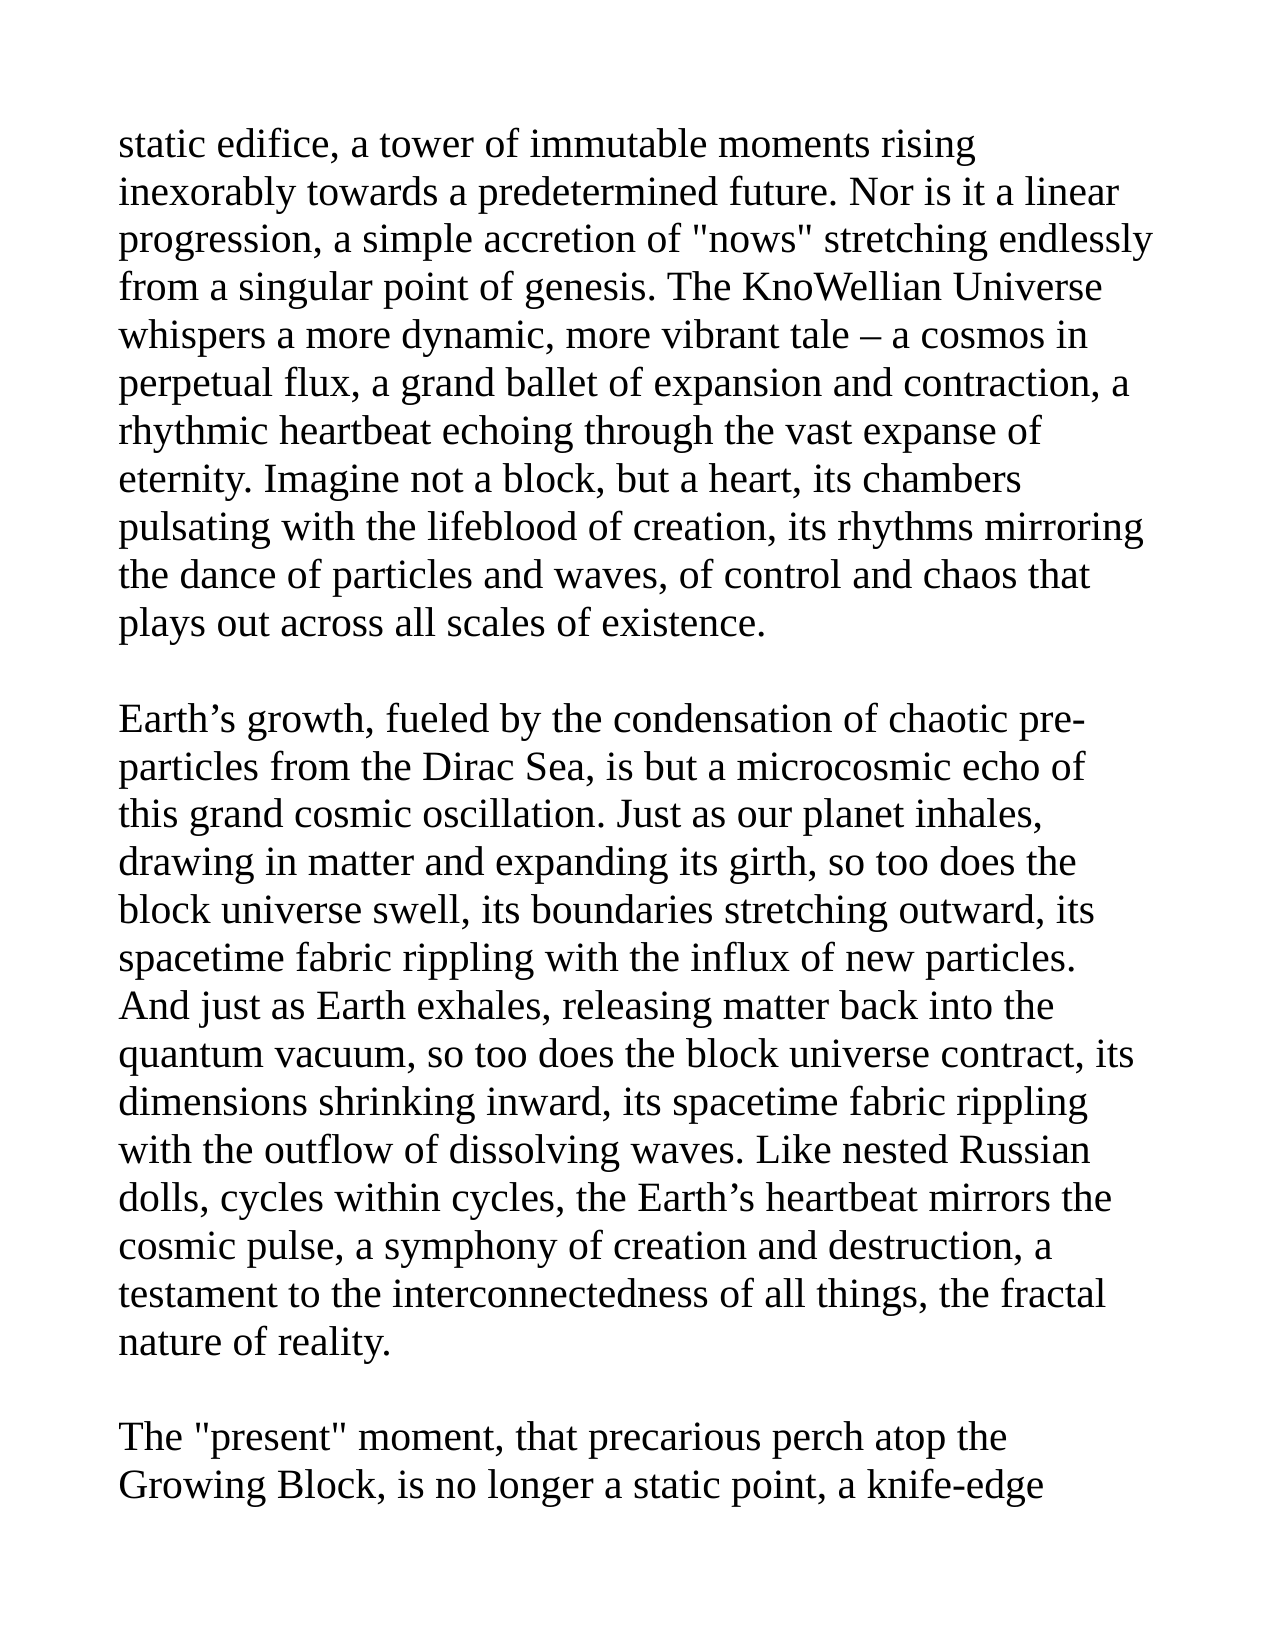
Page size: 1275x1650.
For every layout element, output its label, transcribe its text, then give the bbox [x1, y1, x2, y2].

text static edifice, a tower of immutable moments rising inexorably towards a predetermined future. Nor is it a linear progression, a simple accretion of "nows" stretching endlessly from a singular point of genesis. The KnoWellian Universe whispers a more dynamic, more vibrant tale – a cosmos in perpetual flux, a grand ballet of expansion and contraction, a rhythmic heartbeat echoing through the vast expanse of eternity. Imagine not a block, but a heart, its chambers pulsating with the lifeblood of creation, its rhythms mirroring the dance of particles and waves, of control and chaos that plays out across all scales of existence. [118, 118, 1157, 645]
text The "present" moment, that precarious perch atop the Growing Block, is no longer a static point, a knife-edge [118, 1412, 1157, 1508]
text Earth’s growth, fueled by the condensation of chaotic pre-particles from the Dirac Sea, is but a microcosmic echo of this grand cosmic oscillation. Just as our planet inhales, drawing in matter and expanding its girth, so too does the block universe swell, its boundaries stretching outward, its spacetime fabric rippling with the influx of new particles. And just as Earth exhales, releasing matter back into the quantum vacuum, so too does the block universe contract, its dimensions shrinking inward, its spacetime fabric rippling with the outflow of dissolving waves. Like nested Russian dolls, cycles within cycles, the Earth’s heartbeat mirrors the cosmic pulse, a symphony of creation and destruction, a testament to the interconnectedness of all things, the fractal nature of reality. [118, 693, 1157, 1364]
